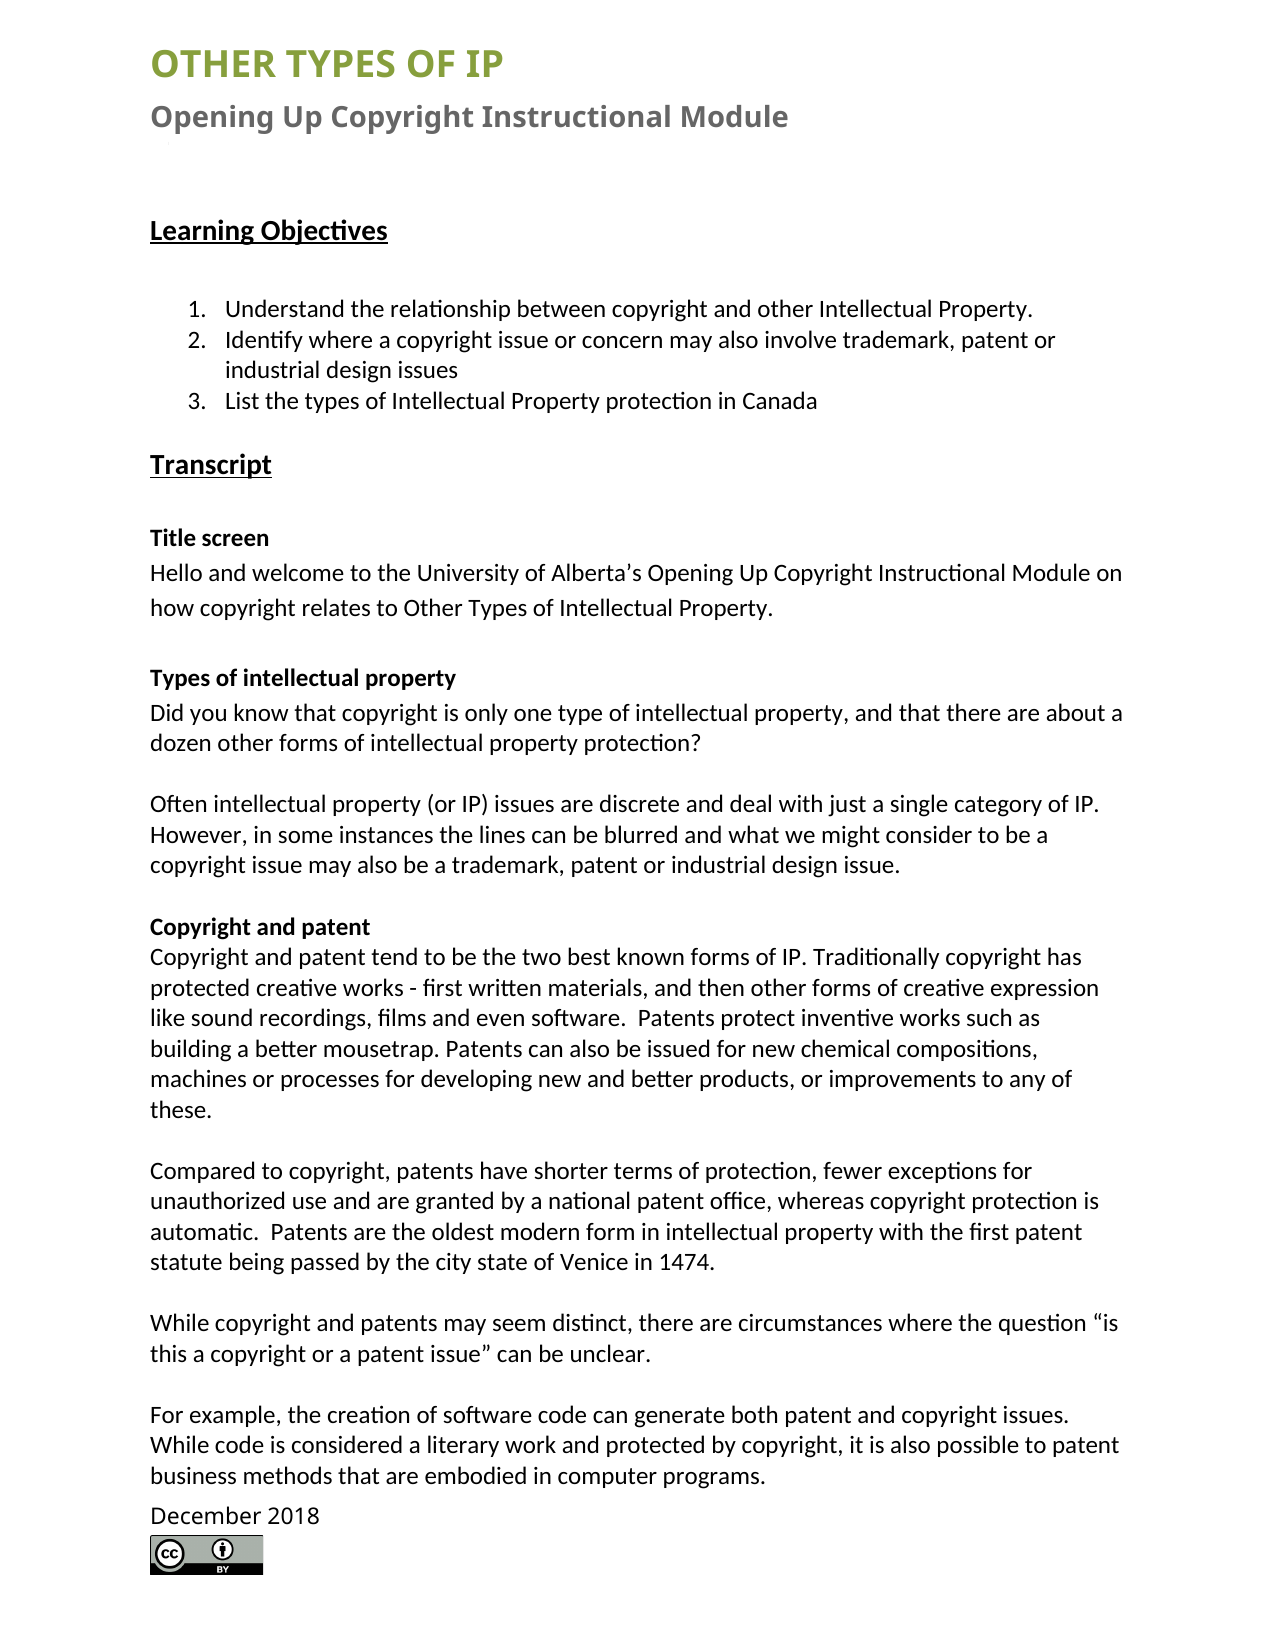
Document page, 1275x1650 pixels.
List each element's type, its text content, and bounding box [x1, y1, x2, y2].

text Did you know that copyright is only one type of intellectual property, and that there are about a dozen other forms of intellectual property protection? [150, 697, 1125, 758]
list Understand the relationship between copyright and other Intellectual Property. [187, 293, 1125, 324]
text Copyright and patent tend to be the two best known forms of IP. Traditionally copyright has protected creative works - first written materials, and then other forms of creative expression like sound recordings, films and even software. Patents protect inventive works such as building a better mousetrap. Patents can also be issued for new chemical compositions, machines or processes for developing new and better products, or improvements to any of these. [150, 941, 1125, 1124]
text Learning Objectives [150, 212, 1125, 247]
text Often intellectual property (or IP) issues are discrete and deal with just a single category of IP. However, in some instances the lines can be blurred and what we might consider to be a copyright issue may also be a trademark, patent or industrial design issue. [150, 789, 1125, 880]
text Types of intellectual property [150, 662, 1125, 693]
list Identify where a copyright issue or concern may also involve trademark, patent or industrial design issues [187, 324, 1125, 385]
list List the types of Intellectual Property protection in Canada [187, 385, 1125, 446]
text Compared to copyright, patents have shorter terms of protection, fewer exceptions for unauthorized use and are granted by a national patent office, whereas copyright protection is automatic. Patents are the oldest modern form in intellectual property with the first patent statute being passed by the city state of Venice in 1474. [150, 1155, 1125, 1277]
text For example, the creation of software code can generate both patent and copyright issues. While code is considered a literary work and protected by copyright, it is also possible to patent business methods that are embodied in computer programs. [150, 1399, 1125, 1491]
text While copyright and patents may seem distinct, there are circumstances where the question “is this a copyright or a patent issue” can be unclear. [150, 1307, 1125, 1368]
text Transcript [150, 446, 1125, 482]
picture [150, 1535, 264, 1575]
text Title screen [150, 522, 1125, 553]
text Hello and welcome to the University of Alberta’s Opening Up Copyright Instructional Module on how copyright relates to Other Types of Intellectual Property. [150, 557, 1125, 623]
text Copyright and patent [150, 911, 1125, 941]
